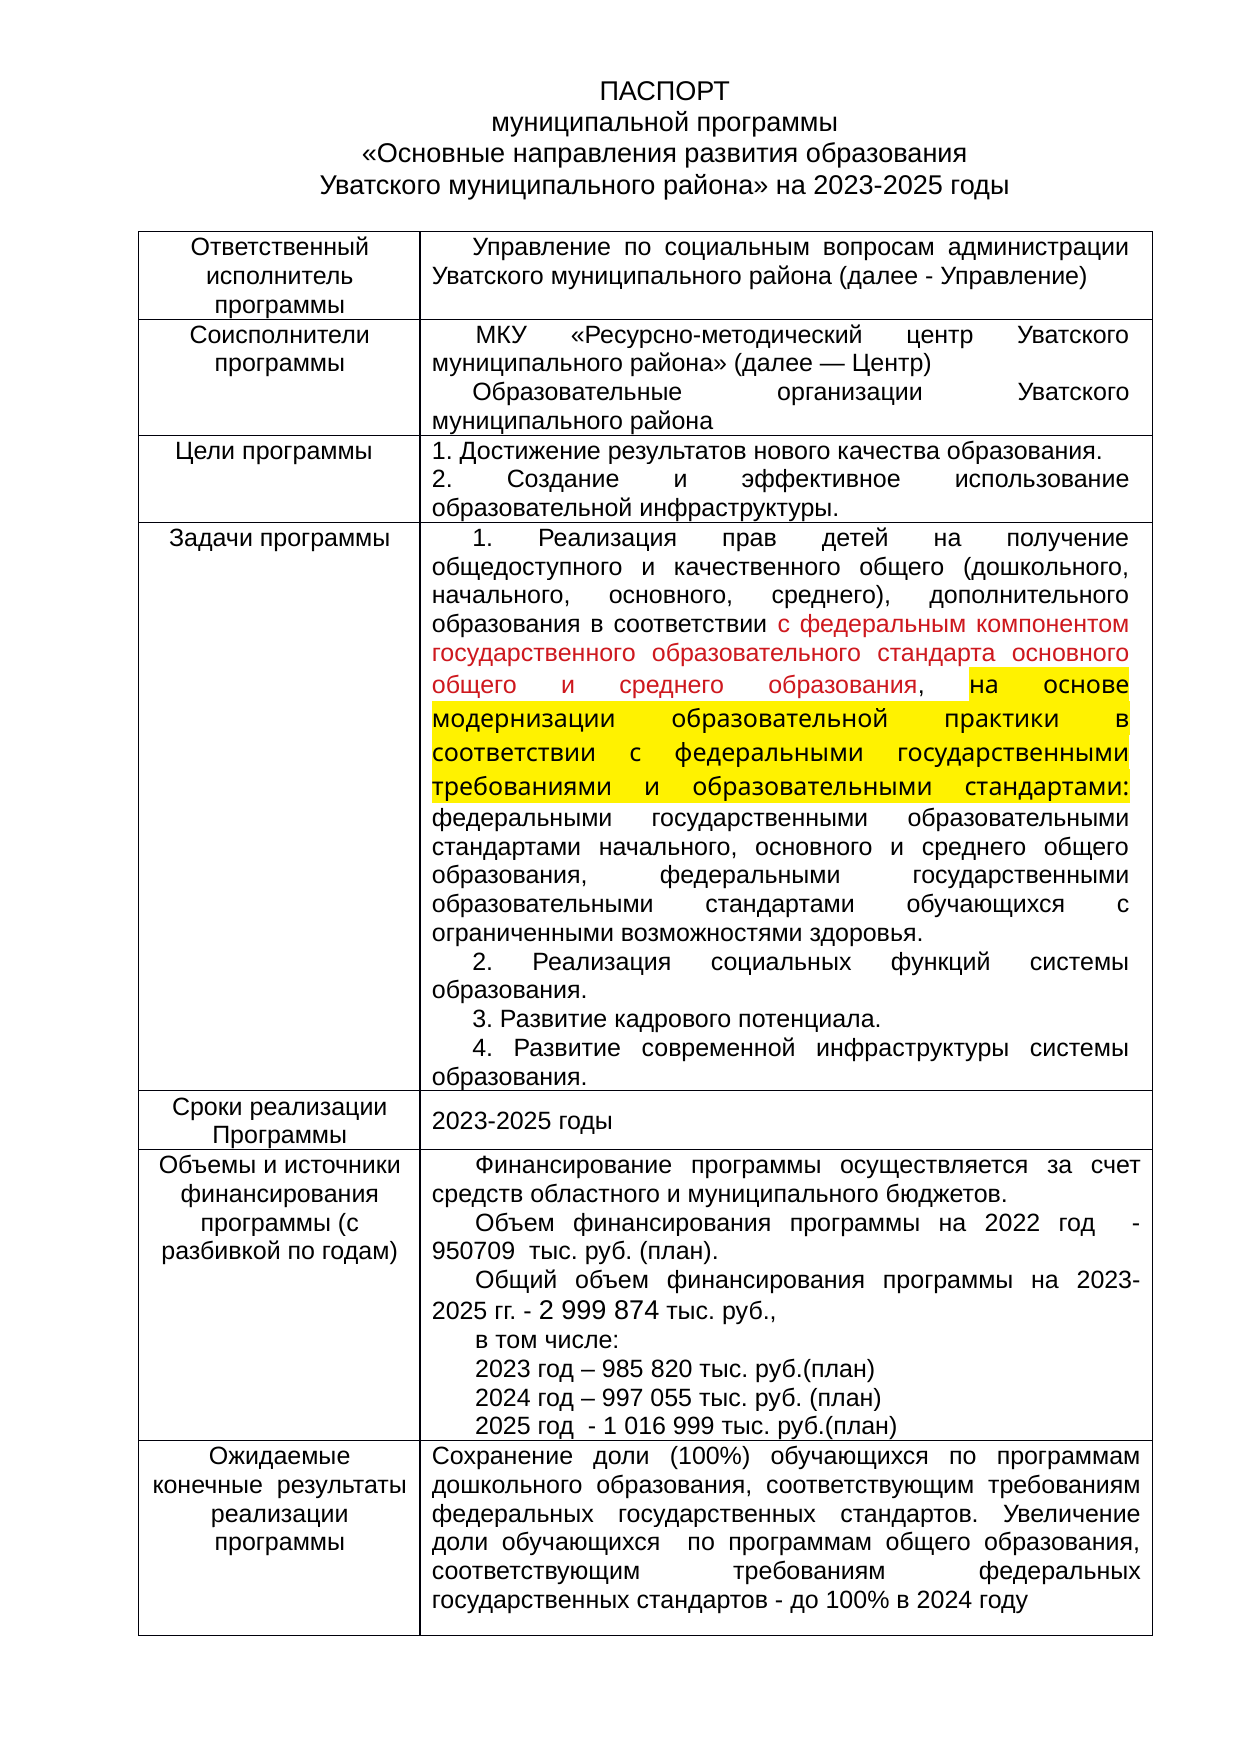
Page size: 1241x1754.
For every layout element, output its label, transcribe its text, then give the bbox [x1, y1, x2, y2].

table_cell Ожидаемые конечные результаты реализации программы [139, 1441, 419, 1635]
table_cell Сохранение доли (100%) обучающихся по программам дошкольного образования, соответствующим требованиям федеральных государственных стандартов. Увеличение доли обучающихся по программам общего образования, соответствующим требованиям федеральных государственных стандартов - до 100% в 2024 году [421, 1441, 1152, 1635]
table_cell Соисполнители программы [139, 320, 419, 434]
text ПАСПОРТ [177, 75, 1152, 106]
text «Основные направления развития образования [177, 137, 1152, 169]
table_cell Сроки реализации Программы [139, 1091, 419, 1149]
table_cell 1. Реализация прав детей на получение общедоступного и качественного общего (дошкольного, начального, основного, среднего), дополнительного образования в соответствии с федеральным компонентом государственного образовательного стандарта основного общего и среднего образования, на основе модернизации образовательной практики в соответствии с федеральными государственными требованиями и образовательными стандартами: федеральными государственными образовательными стандартами начального, основного и среднего общего образования, федеральными государственными образовательными стандартами обучающихся с ограниченными возможностями здоровья. 2. Реализация социальных функций системы образования. 3. Развитие кадрового потенциала. 4. Развитие современной инфраструктуры системы образования. [421, 523, 1152, 1090]
table_header Ответственный исполнитель программы [139, 232, 419, 318]
text Уватского муниципального района» на 2023-2025 годы [177, 169, 1152, 200]
table_cell Объемы и источники финансирования программы (с разбивкой по годам) [139, 1150, 419, 1440]
table_cell МКУ «Ресурсно-методический центр Уватского муниципального района» (далее — Центр) Образовательные организации Уватского муниципального района [421, 320, 1152, 434]
table_cell 1. Достижение результатов нового качества образования. 2. Создание и эффективное использование образовательной инфраструктуры. [421, 436, 1152, 522]
table_cell Финансирование программы осуществляется за счет средств областного и муниципального бюджетов. Объем финансирования программы на 2022 год - 950709 тыс. руб. (план). Общий объем финансирования программы на 2023-2025 гг. - 2 999 874 тыс. руб., в том числе: 2023 год – 985 820 тыс. руб.(план) 2024 год – 997 055 тыс. руб. (план) 2025 год - 1 016 999 тыс. руб.(план) [421, 1150, 1152, 1440]
text муниципальной программы [177, 106, 1152, 137]
table_cell Задачи программы [139, 523, 419, 1090]
table_cell 2023-2025 годы [421, 1091, 1152, 1149]
table_cell Цели программы [139, 436, 419, 522]
table_header Управление по социальным вопросам администрации Уватского муниципального района (далее - Управление) [421, 232, 1152, 318]
